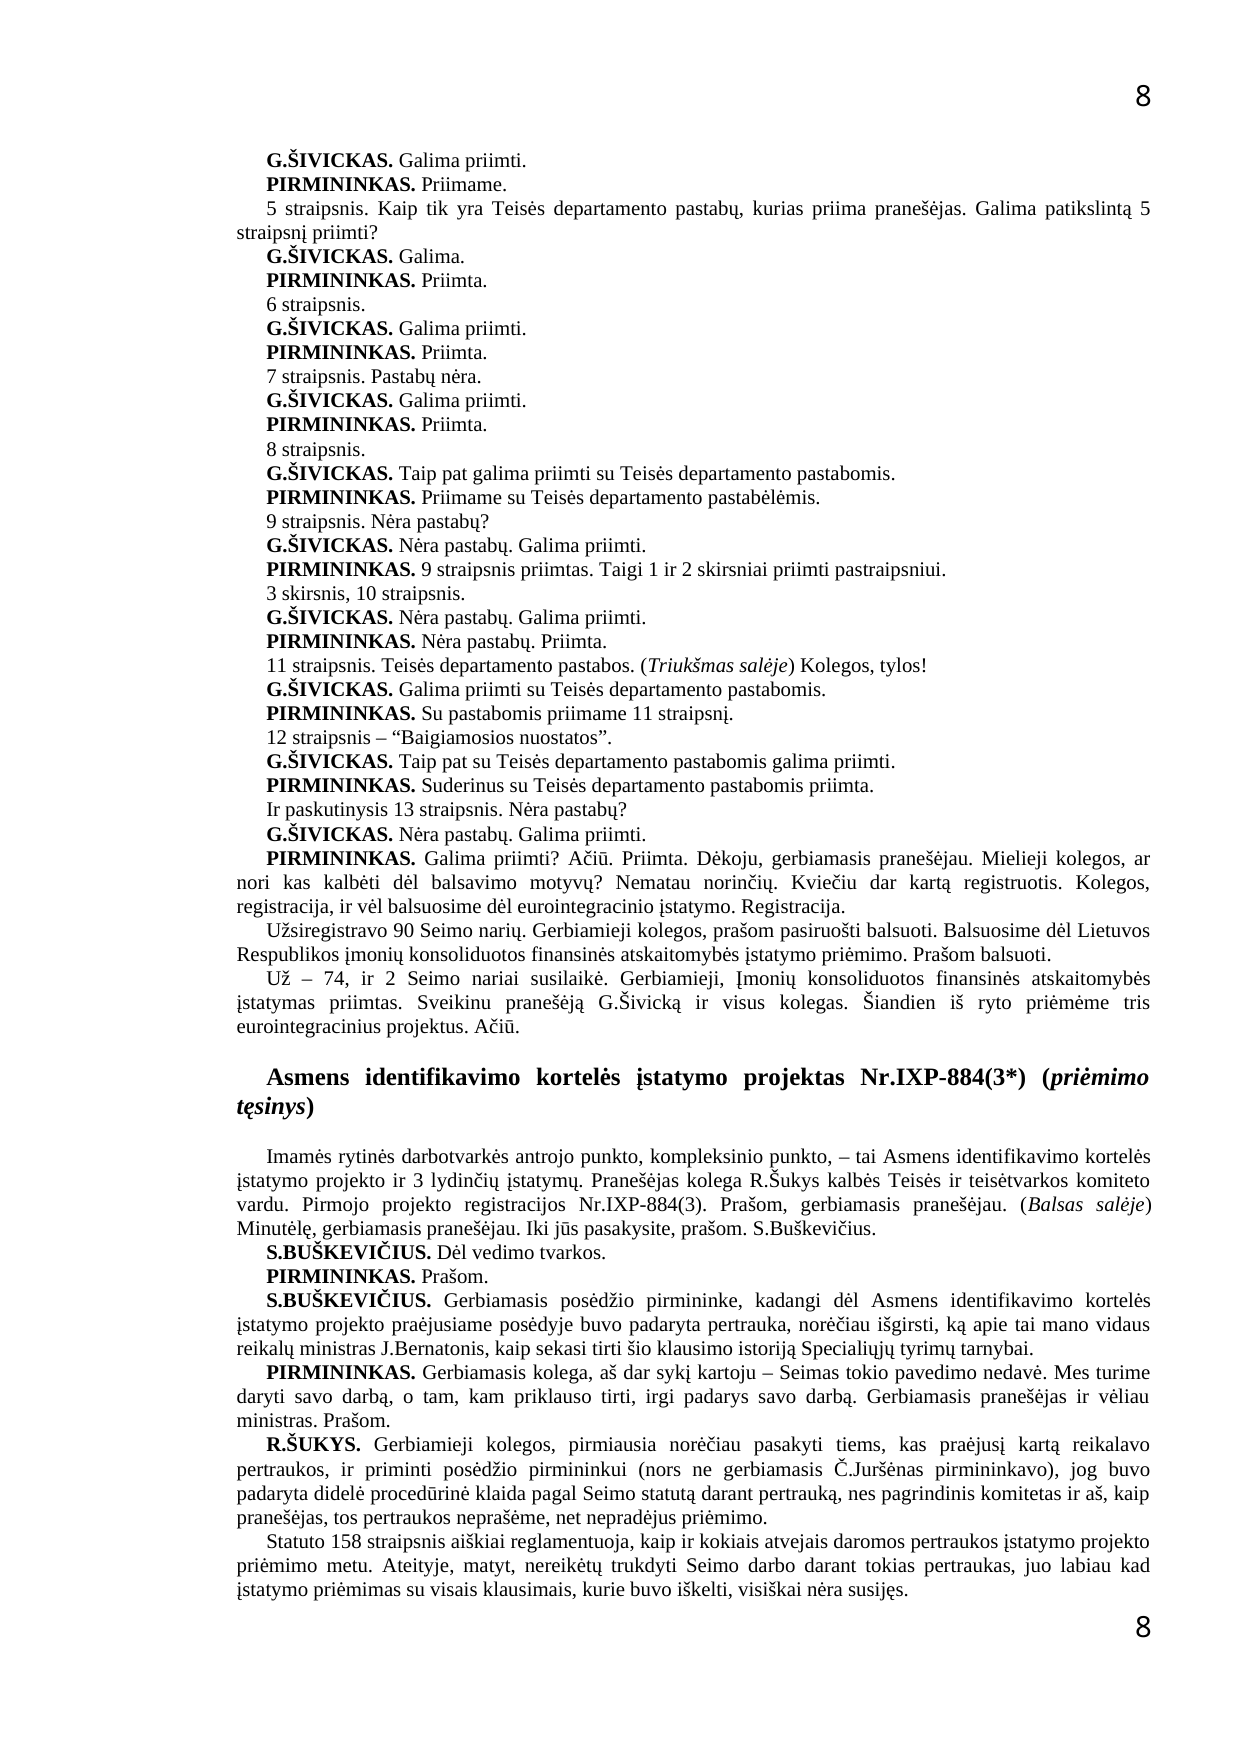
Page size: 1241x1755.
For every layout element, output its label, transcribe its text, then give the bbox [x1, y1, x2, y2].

text Statuto 158 straipsnis aiškiai reglamentuoja, kaip ir kokiais atvejais daromos pertraukos įstatymo projekto priėmimo metu. Ateityje, matyt, nereikėtų trukdyti Seimo darbo darant tokias pertraukas, juo labiau kad įstatymo priėmimas su visais klausimais, kurie buvo iškelti, visiškai nėra susijęs. [236, 1529, 1152, 1601]
text G.ŠIVICKAS. Taip pat galima priimti su Teisės departamento pastabomis. [236, 461, 1152, 484]
text S.BUŠKEVIČIUS. Dėl vedimo tvarkos. [236, 1240, 1152, 1264]
text 9 straipsnis. Nėra pastabų? [236, 509, 1152, 533]
text 3 skirsnis, 10 straipsnis. [236, 581, 1152, 605]
text PIRMININKAS. Su pastabomis priimame 11 straipsnį. [236, 701, 1152, 725]
text PIRMININKAS. Galima priimti? Ačiū. Priimta. Dėkoju, gerbiamasis pranešėjau. Mielieji kolegos, ar nori kas kalbėti dėl balsavimo motyvų? Nematau norinčių. Kviečiu dar kartą registruotis. Kolegos, registracija, ir vėl balsuosime dėl eurointegracinio įstatymo. Registracija. [236, 846, 1152, 918]
text 12 straipsnis – “Baigiamosios nuostatos”. [236, 725, 1152, 749]
text PIRMININKAS. Priimame. [236, 172, 1152, 196]
text G.ŠIVICKAS. Nėra pastabų. Galima priimti. [236, 533, 1152, 557]
text PIRMININKAS. Priimame su Teisės departamento pastabėlėmis. [236, 484, 1152, 509]
text G.ŠIVICKAS. Taip pat su Teisės departamento pastabomis galima priimti. [236, 749, 1152, 773]
text G.ŠIVICKAS. Galima priimti. [236, 388, 1152, 412]
text G.ŠIVICKAS. Galima priimti su Teisės departamento pastabomis. [236, 677, 1152, 701]
text PIRMININKAS. Priimta. [236, 412, 1152, 436]
text PIRMININKAS. Prašom. [236, 1264, 1152, 1288]
text 8 straipsnis. [236, 436, 1152, 461]
text Ir paskutinysis 13 straipsnis. Nėra pastabų? [236, 797, 1152, 821]
text PIRMININKAS. 9 straipsnis priimtas. Taigi 1 ir 2 skirsniai priimti pastraipsniui. [236, 557, 1152, 581]
text PIRMININKAS. Priimta. [236, 268, 1152, 292]
text PIRMININKAS. Gerbiamasis kolega, aš dar sykį kartoju – Seimas tokio pavedimo nedavė. Mes turime daryti savo darbą, o tam, kam priklauso tirti, irgi padarys savo darbą. Gerbiamasis pranešėjas ir vėliau ministras. Prašom. [236, 1360, 1152, 1432]
text Asmens identifikavimo kortelės įstatymo projektas Nr.IXP-884(3*) (priėmimo tęsinys) [236, 1062, 1152, 1119]
text PIRMININKAS. Priimta. [236, 340, 1152, 364]
text Už – 74, ir 2 Seimo nariai susilaikė. Gerbiamieji, Įmonių konsoliduotos finansinės atskaitomybės įstatymas priimtas. Sveikinu pranešėją G.Šivicką ir visus kolegas. Šiandien iš ryto priėmėme tris eurointegracinius projektus. Ačiū. [236, 966, 1152, 1038]
text 5 straipsnis. Kaip tik yra Teisės departamento pastabų, kurias priima pranešėjas. Galima patikslintą 5 straipsnį priimti? [236, 196, 1152, 244]
text Imamės rytinės darbotvarkės antrojo punkto, kompleksinio punkto, – tai Asmens identifikavimo kortelės įstatymo projekto ir 3 lydinčių įstatymų. Pranešėjas kolega R.Šukys kalbės Teisės ir teisėtvarkos komiteto vardu. Pirmojo projekto registracijos Nr.IXP-884(3). Prašom, gerbiamasis pranešėjau. (Balsas salėje) Minutėlę, gerbiamasis pranešėjau. Iki jūs pasakysite, prašom. S.Buškevičius. [236, 1144, 1152, 1240]
text 6 straipsnis. [236, 292, 1152, 316]
text G.ŠIVICKAS. Galima. [236, 244, 1152, 268]
text 11 straipsnis. Teisės departamento pastabos. (Triukšmas salėje) Kolegos, tylos! [236, 653, 1152, 677]
text R.ŠUKYS. Gerbiamieji kolegos, pirmiausia norėčiau pasakyti tiems, kas praėjusį kartą reikalavo pertraukos, ir priminti posėdžio pirmininkui (nors ne gerbiamasis Č.Juršėnas pirmininkavo), jog buvo padaryta didelė procedūrinė klaida pagal Seimo statutą darant pertrauką, nes pagrindinis komitetas ir aš, kaip pranešėjas, tos pertraukos neprašėme, net nepradėjus priėmimo. [236, 1432, 1152, 1529]
text G.ŠIVICKAS. Galima priimti. [236, 148, 1152, 172]
text G.ŠIVICKAS. Galima priimti. [236, 316, 1152, 340]
text G.ŠIVICKAS. Nėra pastabų. Galima priimti. [236, 605, 1152, 629]
text G.ŠIVICKAS. Nėra pastabų. Galima priimti. [236, 821, 1152, 846]
text 7 straipsnis. Pastabų nėra. [236, 364, 1152, 388]
text PIRMININKAS. Nėra pastabų. Priimta. [236, 629, 1152, 653]
text S.BUŠKEVIČIUS. Gerbiamasis posėdžio pirmininke, kadangi dėl Asmens identifikavimo kortelės įstatymo projekto praėjusiame posėdyje buvo padaryta pertrauka, norėčiau išgirsti, ką apie tai mano vidaus reikalų ministras J.Bernatonis, kaip sekasi tirti šio klausimo istoriją Specialiųjų tyrimų tarnybai. [236, 1288, 1152, 1360]
text PIRMININKAS. Suderinus su Teisės departamento pastabomis priimta. [236, 773, 1152, 797]
text Užsiregistravo 90 Seimo narių. Gerbiamieji kolegos, prašom pasiruošti balsuoti. Balsuosime dėl Lietuvos Respublikos įmonių konsoliduotos finansinės atskaitomybės įstatymo priėmimo. Prašom balsuoti. [236, 918, 1152, 966]
